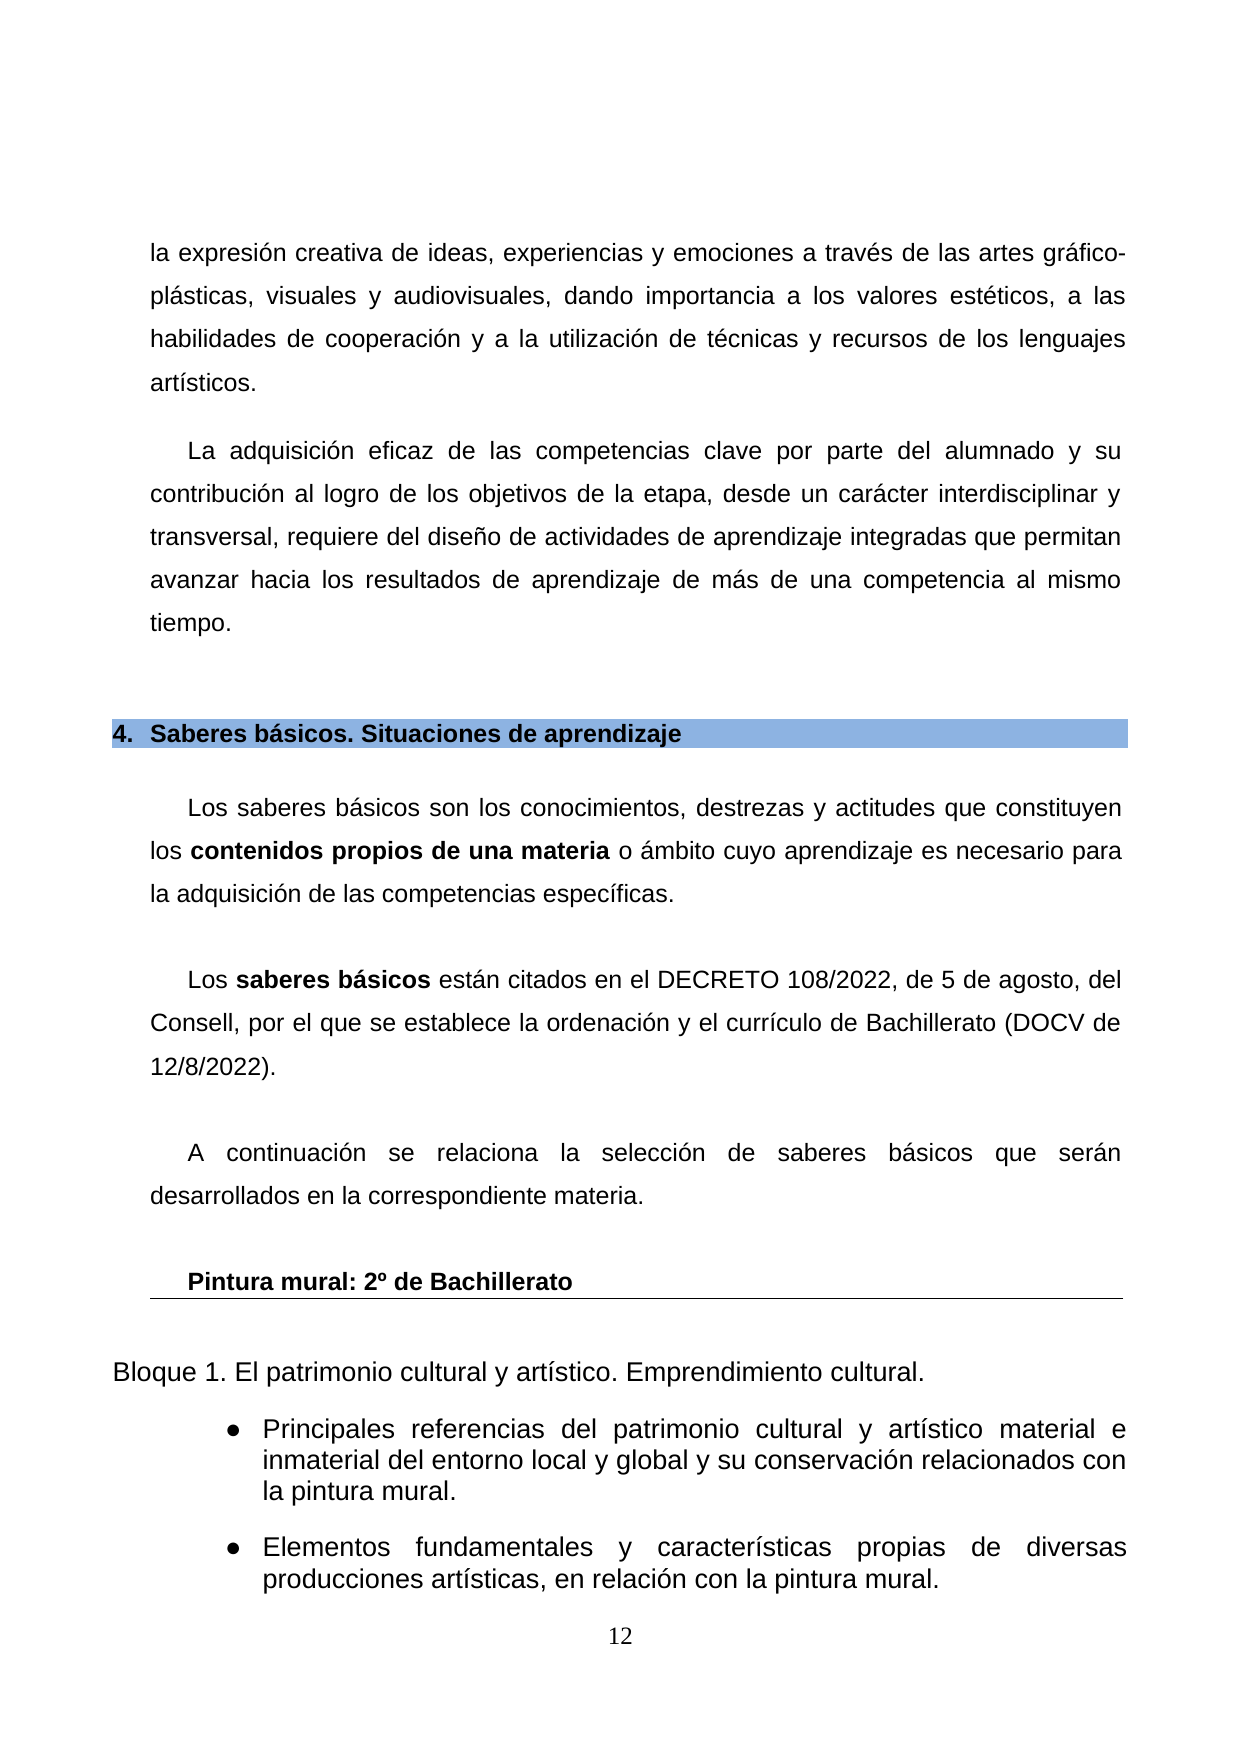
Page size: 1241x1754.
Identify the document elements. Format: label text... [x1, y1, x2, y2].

subtitle Saberes básicos. Situaciones de aprendizaje [112, 719, 1128, 748]
text Pintura mural: 2º de Bachillerato [150, 1267, 1123, 1298]
text Bloque 1. El patrimonio cultural y artístico. Emprendimiento cultural. [112, 1356, 1128, 1388]
text Los saberes básicos están citados en el DECRETO 108/2022, de 5 de agosto, del Consell, por el que se establece la ordenación y el currículo de Bachillerato (DOCV de 12/8/2022). [150, 965, 1123, 1080]
list la expresión creativa de ideas, experiencias y emociones a través de las artes gráfico-plásticas, visuales y audiovisuales, dando importancia a los valores estéticos, a las habilidades de cooperación y a la utilización de técnicas y recursos de los lenguajes artísticos. [112, 238, 1128, 396]
text La adquisición eficaz de las competencias clave por parte del alumnado y su contribución al logro de los objetivos de la etapa, desde un carácter interdisciplinar y transversal, requiere del diseño de actividades de aprendizaje integradas que permitan avanzar hacia los resultados de aprendizaje de más de una competencia al mismo tiempo. [150, 436, 1123, 637]
list Elementos fundamentales y características propias de diversas producciones artísticas, en relación con la pintura mural. [225, 1531, 1128, 1594]
text A continuación se relaciona la selección de saberes básicos que serán desarrollados en la correspondiente materia. [150, 1138, 1123, 1209]
list Principales referencias del patrimonio cultural y artístico material e inmaterial del entorno local y global y su conservación relacionados con la pintura mural. [225, 1413, 1128, 1506]
text Los saberes básicos son los conocimientos, destrezas y actitudes que constituyen los contenidos propios de una materia o ámbito cuyo aprendizaje es necesario para la adquisición de las competencias específicas. [150, 793, 1123, 908]
